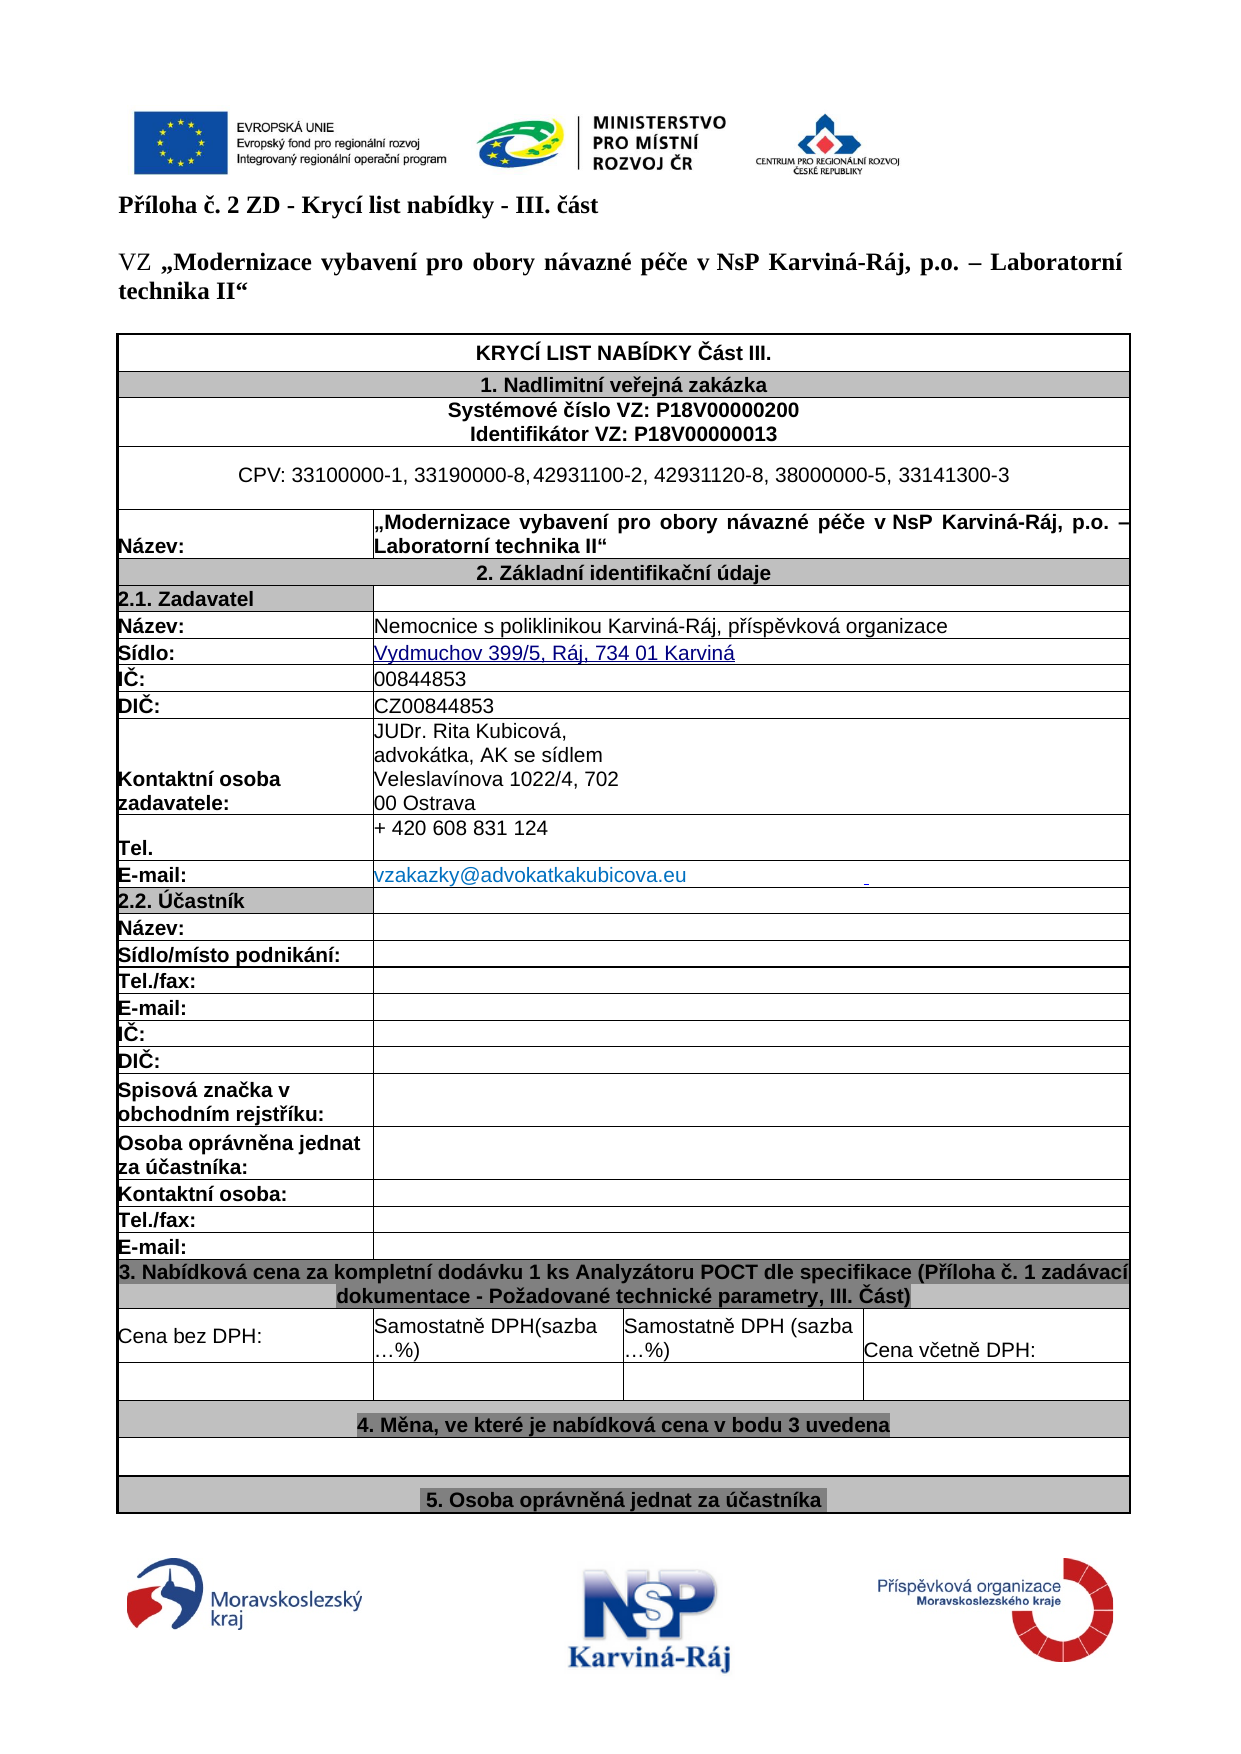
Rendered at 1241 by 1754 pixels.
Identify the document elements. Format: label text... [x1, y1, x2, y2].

table_cell E-mail: [119, 1233, 373, 1259]
table_cell Kontaktní osoba: [119, 1180, 373, 1206]
table_cell Sídlo: [119, 639, 373, 664]
table_cell [374, 1127, 1129, 1179]
table_cell Název: [119, 612, 373, 638]
table_cell [374, 888, 624, 913]
table_cell 5. Osoba oprávněná jednat za účastníka [119, 1477, 1129, 1512]
table_cell Systémové číslo VZ: P18V00000200 Identifikátor VZ: P18V00000013 [119, 422, 1129, 446]
table_cell IČ: [119, 1021, 373, 1046]
table_cell Tel./fax: [119, 1207, 373, 1232]
table_cell Název: [119, 914, 373, 940]
table_cell [374, 914, 1129, 940]
table_cell CPV: 33100000-1, 33190000-8, 42931100-2, 42931120-8, 38000000-5, 33141300-3 [119, 447, 1129, 509]
table_cell Cena bez DPH: [119, 1309, 373, 1362]
table_cell [374, 994, 1129, 1019]
table_cell 2. Základní identifikační údaje [119, 559, 1129, 585]
table_cell JUDr. Rita Kubicová, advokátka, AK se sídlem Veleslavínova 1022/4, 702 00 Ostrava [374, 719, 624, 814]
table_cell E-mail: [119, 861, 373, 887]
table_cell DIČ: [119, 692, 373, 717]
table_cell E-mail: [119, 994, 373, 1019]
table_cell Samostatně DPH(sazba …%) [374, 1309, 623, 1362]
table_cell [624, 1021, 863, 1046]
table_cell vzakazky@advokatkakubicova.eu [374, 861, 863, 887]
table_cell Nemocnice s poliklinikou Karviná-Ráj, příspěvková organizace [374, 612, 1129, 638]
table_cell [374, 1233, 1129, 1259]
table_cell 00844853 [374, 665, 1129, 691]
table_cell Cena včetně DPH: [864, 1309, 1129, 1362]
table_cell Sídlo/místo podnikání: [119, 941, 373, 966]
table_cell Tel./fax: [119, 968, 373, 993]
table_cell [863, 815, 1129, 860]
table_cell Tel. [119, 815, 373, 860]
table_cell [374, 586, 1129, 611]
table_cell Osoba oprávněna jednat za účastníka: [119, 1127, 373, 1179]
table_cell Vydmuchov 399/5, Ráj, 734 01 Karviná [374, 639, 1129, 664]
table_cell [374, 1180, 1129, 1206]
table_cell 3. Nabídková cena za kompletní dodávku 1 ks Analyzátoru POCT dle specifikace (Příloha č. 1 zadávací dokumentace - Požadované technické parametry, III. Část) [119, 1260, 1129, 1308]
table_cell [374, 1021, 624, 1046]
table_cell 4. Měna, ve které je nabídková cena v bodu 3 uvedena [119, 1401, 1129, 1437]
table_cell [119, 1363, 373, 1400]
table_cell [374, 968, 1129, 993]
table_cell [863, 1021, 1129, 1046]
table_cell DIČ: [119, 1047, 373, 1073]
table_cell [374, 1074, 1129, 1126]
table_cell + 420 608 831 124 [374, 815, 863, 860]
table_cell 1. Nadlimitní veřejná zakázka [119, 372, 1129, 397]
table_cell [864, 1363, 1129, 1400]
table_cell [624, 888, 863, 913]
table_cell Název: [119, 510, 373, 558]
table_cell Kontaktní osoba zadavatele: [119, 719, 373, 814]
table_cell „Modernizace vybavení pro obory návazné péče v NsP Karviná-Ráj, p.o. – Laboratorní technika II“ [374, 510, 1129, 558]
table_cell IČ: [119, 665, 373, 691]
table_cell [863, 888, 1129, 913]
table_cell [374, 1363, 623, 1400]
table_cell [119, 1438, 1129, 1475]
table_cell [374, 1047, 1129, 1073]
table_cell [624, 719, 863, 814]
table_cell Spisová značka v obchodním rejstříku: [119, 1074, 373, 1126]
table_cell 2.1. Zadavatel [119, 586, 373, 611]
table_cell [624, 1363, 863, 1400]
table_header KRYCÍ LIST NABÍDKY Část III. [119, 335, 1129, 371]
table_cell 2.2. Účastník [119, 888, 373, 913]
table_cell [863, 861, 1129, 887]
table_cell Samostatně DPH (sazba …%) [624, 1309, 863, 1362]
table_cell [374, 1207, 1129, 1232]
table_cell [863, 719, 1129, 814]
table_cell [374, 941, 1129, 966]
table_cell CZ00844853 [374, 692, 1129, 717]
